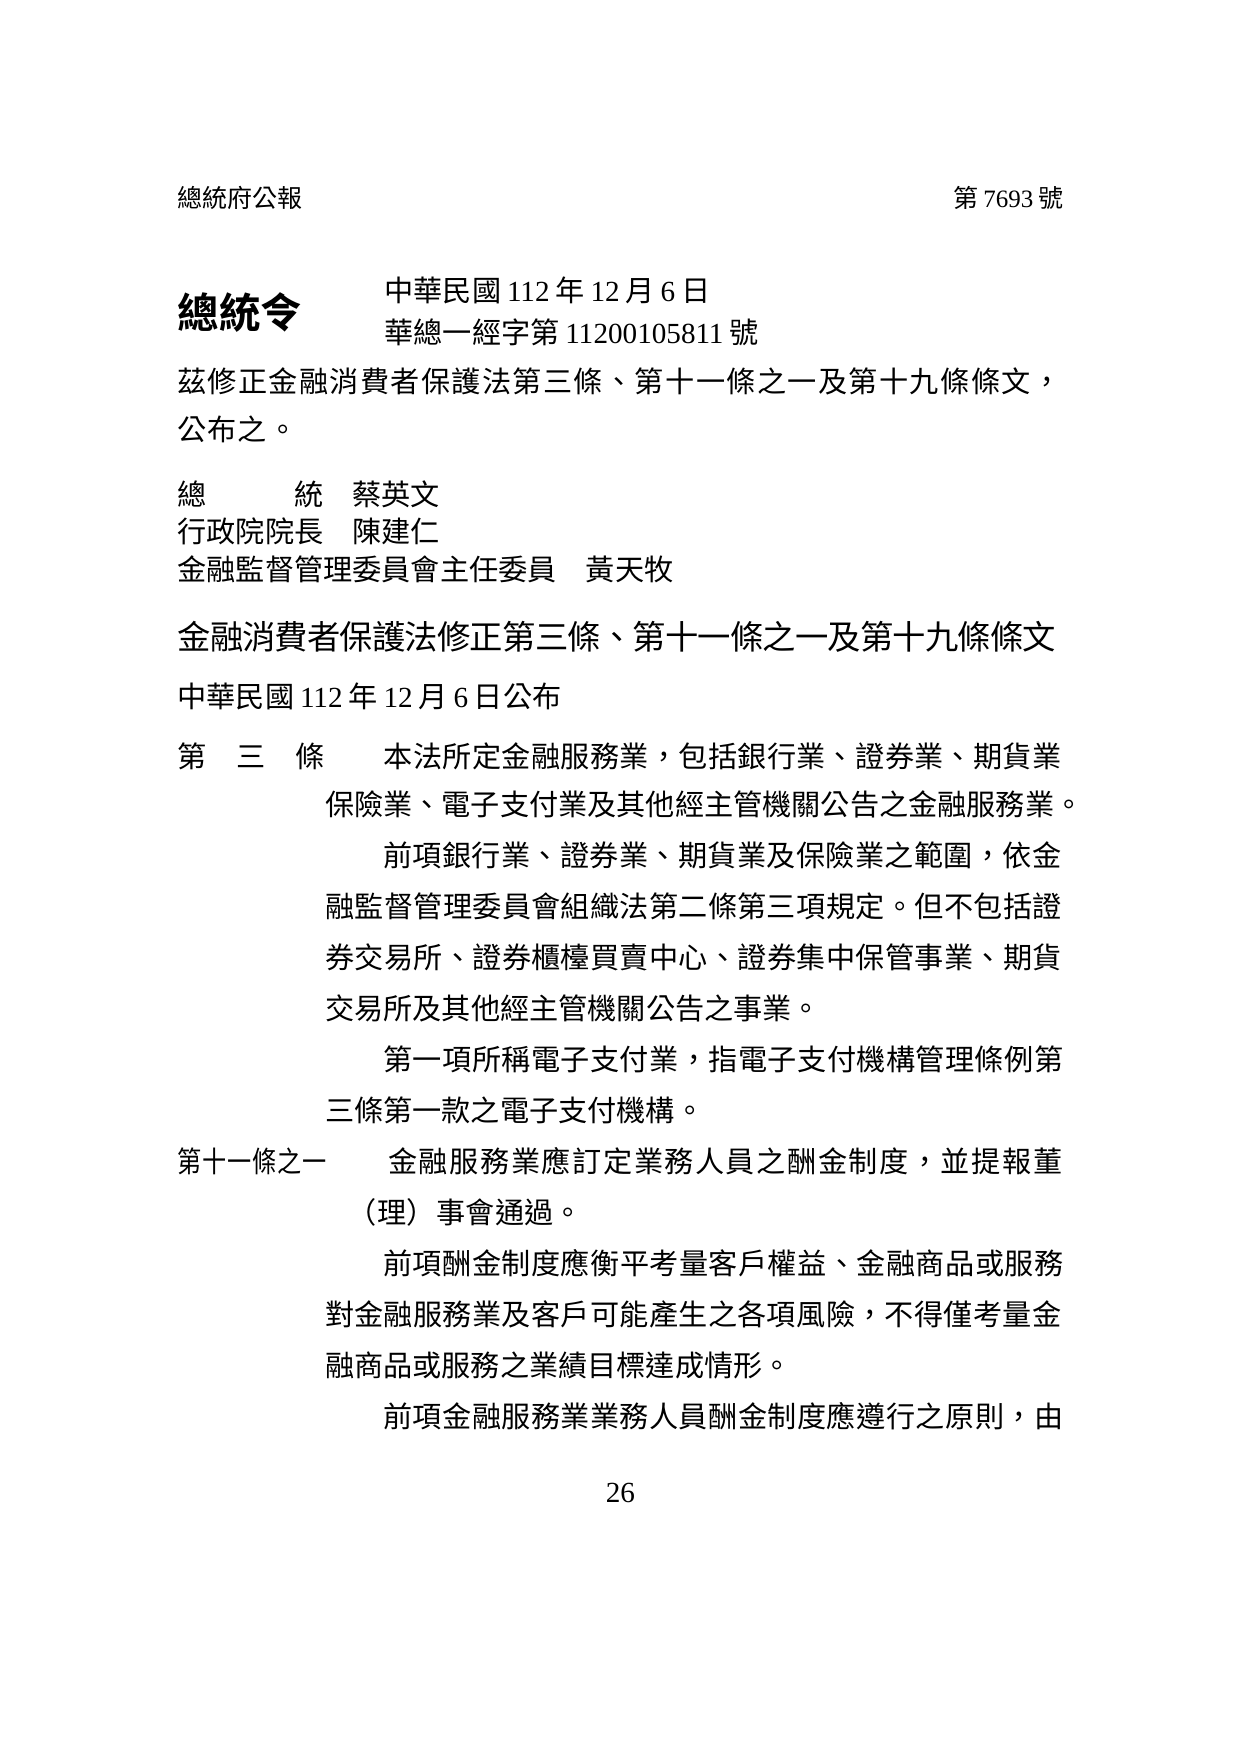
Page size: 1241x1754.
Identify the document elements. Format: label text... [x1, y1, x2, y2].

text 前項酬金制度應衡平考量客戶權益、金融商品或服務對金融服務業及客戶可能產生之各項風險，不得僅考量金融商品或服務之業績目標達成情形。 [325, 1234, 1063, 1387]
text 第十一條之一 金融服務業應訂定業務人員之酬金制度，並提報董（理）事會通過。 [177, 1132, 1063, 1234]
text 前項銀行業、證券業、期貨業及保險業之範圍，依金融監督管理委員會組織法第二條第三項規定。但不包括證券交易所、證券櫃檯買賣中心、證券集中保管事業、期貨交易所及其他經主管機關公告之事業。 [325, 825, 1063, 1029]
text 金融消費者保護法修正第三條、第十一條之一及第十九條條文 [177, 613, 1063, 659]
text 茲修正金融消費者保護法第三條、第十一條之一及第十九條條文，公布之。 [177, 354, 1063, 450]
text 前項金融服務業業務人員酬金制度應遵行之原則，由 [325, 1387, 1063, 1438]
text 第 三 條 本法所定金融服務業，包括銀行業、證券業、期貨業、保險業、電子支付業及其他經主管機關公告之金融服務業。 [177, 729, 1063, 825]
text 第一項所稱電子支付業，指電子支付機構管理條例第三條第一款之電子支付機構。 [325, 1029, 1063, 1132]
text 總 統 蔡英文 行政院院長 陳建仁 金融監督管理委員會主任委員 黃天牧 [177, 475, 1063, 588]
text 中華民國112年12月6日公布 [177, 671, 1063, 717]
table_header 總統令 [174, 266, 381, 354]
table_header 中華民國112年12月6日 華總一經字第11200105811號 [381, 266, 877, 354]
